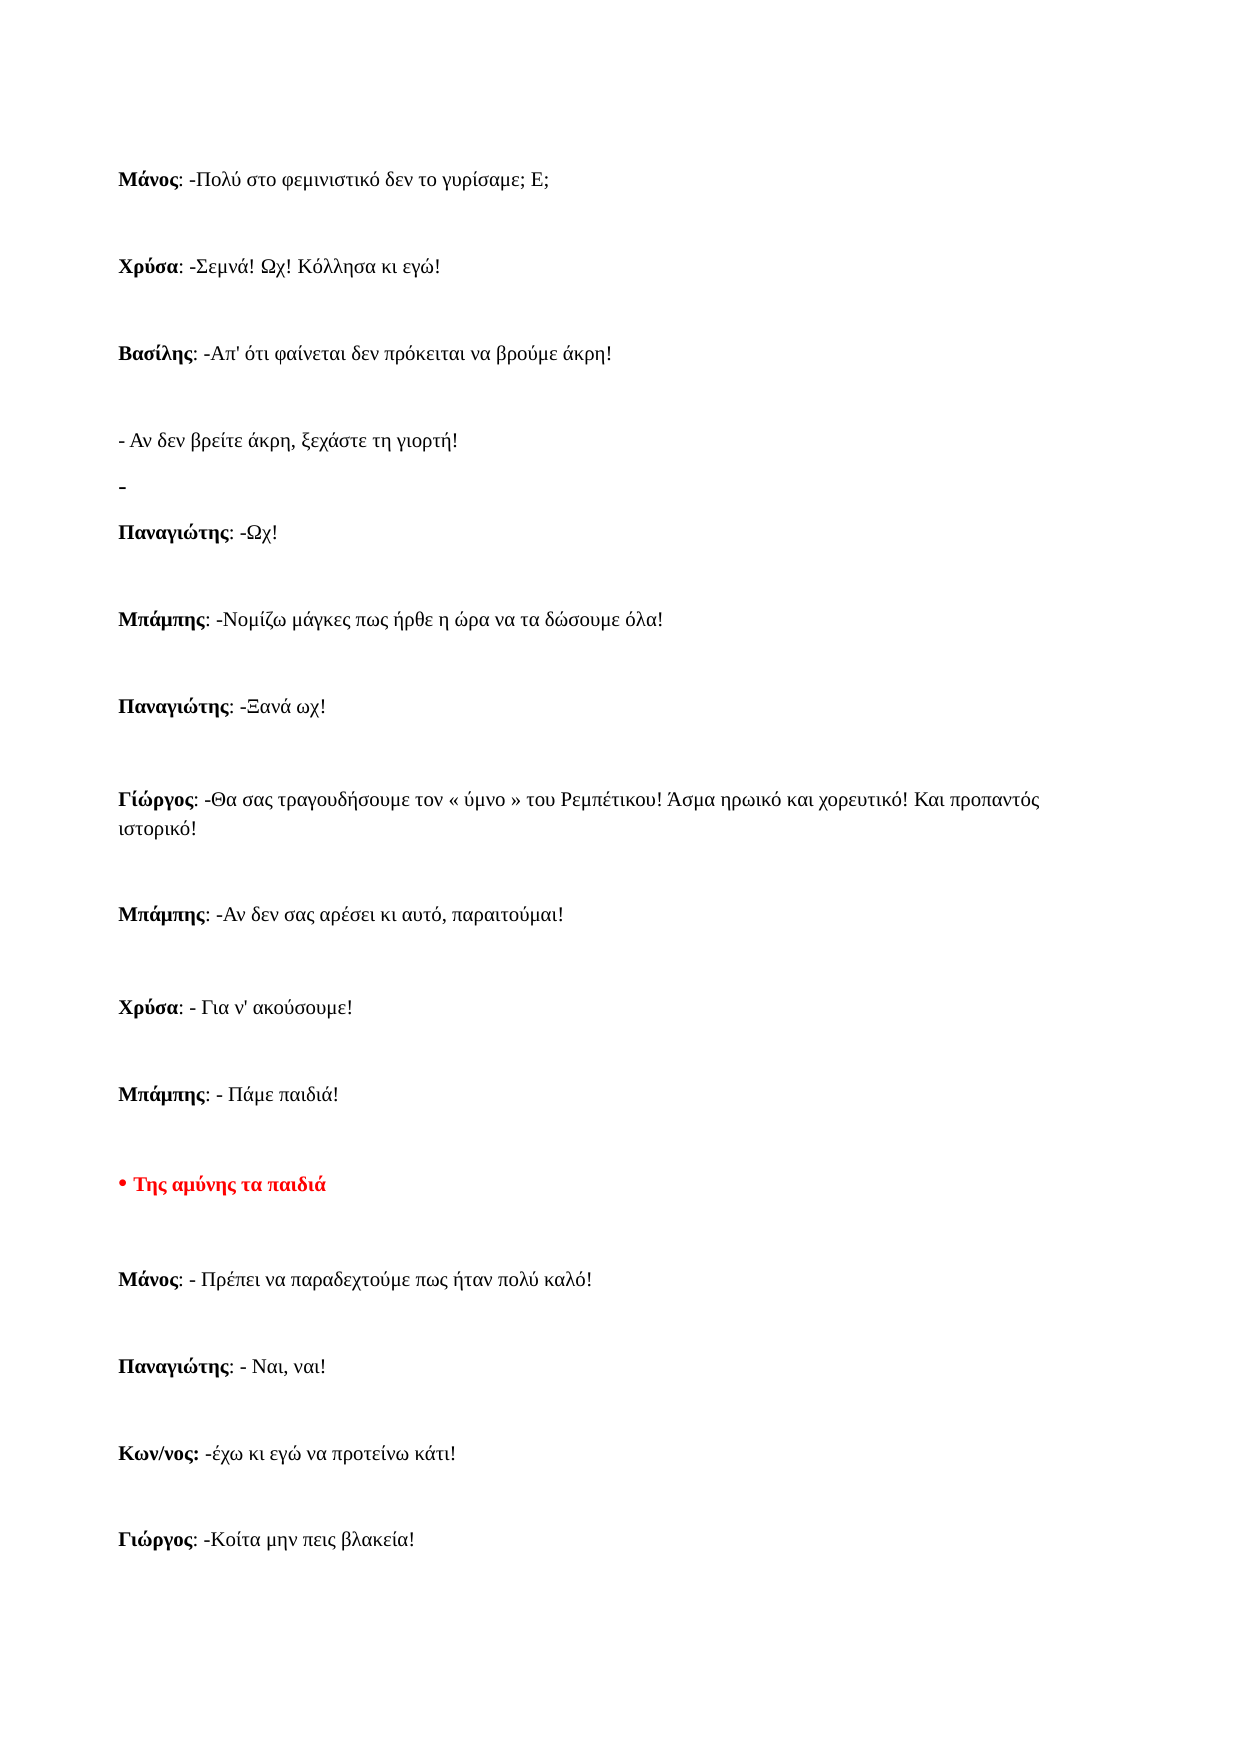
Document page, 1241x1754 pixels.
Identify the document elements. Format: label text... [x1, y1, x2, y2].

text Χρύσα: -Σεμνά! Ωχ! Κόλλησα κι εγώ! [118, 254, 1122, 278]
text Παναγιώτης: - Ναι, ναι! [118, 1353, 1122, 1378]
text Γίώργος: -Θα σας τραγουδήσουμε τον « ύμνο » του Ρεμπέτικου! Άσμα ηρωικό και χορευτικό! Και προπαντός ιστορικό! [118, 787, 1122, 839]
text Παναγιώτης: -Ωχ! [118, 520, 1122, 544]
text Χρύσα: - Για ν' ακούσουμε! [118, 995, 1122, 1019]
text Γιώργος: -Κοίτα μην πεις βλακεία! [118, 1527, 1122, 1551]
text Μάνος: - Πρέπει να παραδεχτούμε πως ήταν πολύ καλό! [118, 1267, 1122, 1291]
text Μάνος: -Πολύ στο φεμινιστικό δεν το γυρίσαμε; Ε; [118, 167, 1122, 191]
text - Αν δεν βρείτε άκρη, ξεχάστε τη γιορτή! [118, 428, 1122, 452]
text Μπάμπης: - Πάμε παιδιά! [118, 1082, 1122, 1106]
text Κων/νος: -έχω κι εγώ να προτείνω κάτι! [118, 1440, 1122, 1464]
text Μπάμπης: -Αν δεν σας αρέσει κι αυτό, παραιτούμαι! [118, 902, 1122, 926]
text • Της αμύνης τα παιδιά [118, 1168, 1122, 1197]
text Μπάμπης: -Νομίζω μάγκες πως ήρθε η ώρα να τα δώσουμε όλα! [118, 607, 1122, 631]
text Παναγιώτης: -Ξανά ωχ! [118, 694, 1122, 718]
text Βασίλης: -Απ' ότι φαίνεται δεν πρόκειται να βρούμε άκρη! [118, 341, 1122, 365]
text - [118, 471, 1122, 500]
